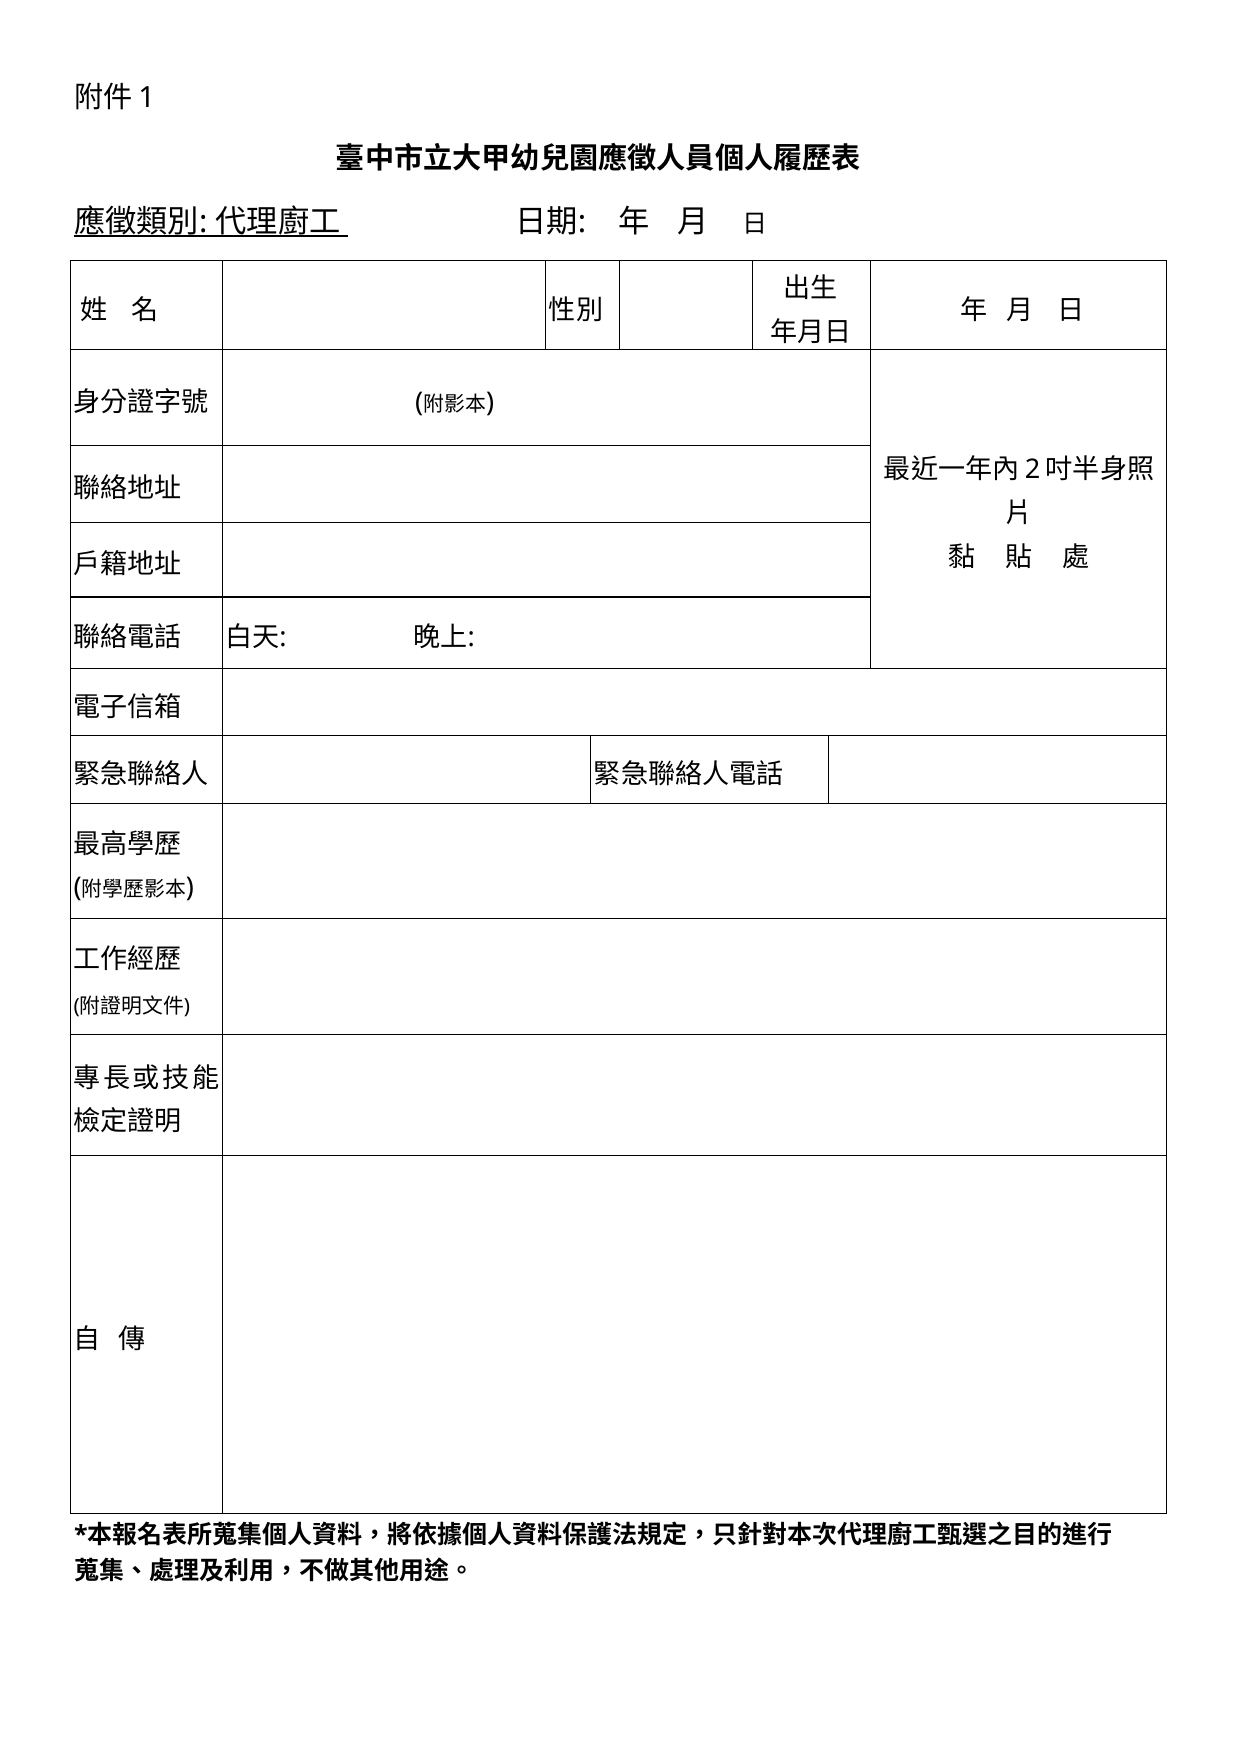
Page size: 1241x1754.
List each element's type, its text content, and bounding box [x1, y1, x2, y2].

table_cell 專長或技能檢定證明 [71, 1035, 222, 1155]
table_cell 電子信箱 [71, 669, 222, 735]
table_header 性別 [546, 261, 619, 349]
table_cell 聯絡電話 [71, 598, 222, 668]
table_cell [223, 523, 870, 596]
table_header 出生 年月日 [753, 261, 870, 349]
table_header 年 月 日 [871, 261, 1166, 349]
table_cell [223, 1035, 1166, 1155]
table_cell 工作經歷 (附證明文件) [71, 919, 222, 1033]
table_cell [223, 446, 870, 522]
table_header [620, 261, 752, 349]
table_cell [223, 669, 1166, 735]
table_cell 緊急聯絡人 [71, 736, 222, 803]
table_cell 最高學歷 (附學歷影本) [71, 804, 222, 918]
table_header [223, 261, 545, 349]
table_cell (附影本) [223, 350, 870, 444]
text 應徵類別: 代理廚工 日期: 年 月 日 [74, 196, 1122, 241]
table_cell 身分證字號 [71, 350, 222, 444]
table_cell 戶籍地址 [71, 523, 222, 596]
table_cell 白天: 晚上: [223, 598, 870, 668]
table_header 姓 名 [71, 261, 222, 349]
table_cell [829, 736, 1166, 803]
table_cell [223, 919, 1166, 1033]
text 附件1 [74, 74, 1122, 116]
table_cell [223, 1156, 1166, 1513]
table_cell 最近一年內2吋半身照片 黏 貼 處 [871, 350, 1166, 668]
table_cell 緊急聯絡人電話 [591, 736, 828, 803]
text 臺中市立大甲幼兒園應徵人員個人履歷表 [74, 135, 1122, 177]
table_cell 聯絡地址 [71, 446, 222, 522]
table_cell [223, 736, 590, 803]
table_cell [223, 804, 1166, 918]
text *本報名表所蒐集個人資料，將依據個人資料保護法規定，只針對本次代理廚工甄選之目的進行蒐集、處理及利用，不做其他用途。 [74, 1514, 1122, 1587]
table_cell 自 傳 [71, 1156, 222, 1513]
